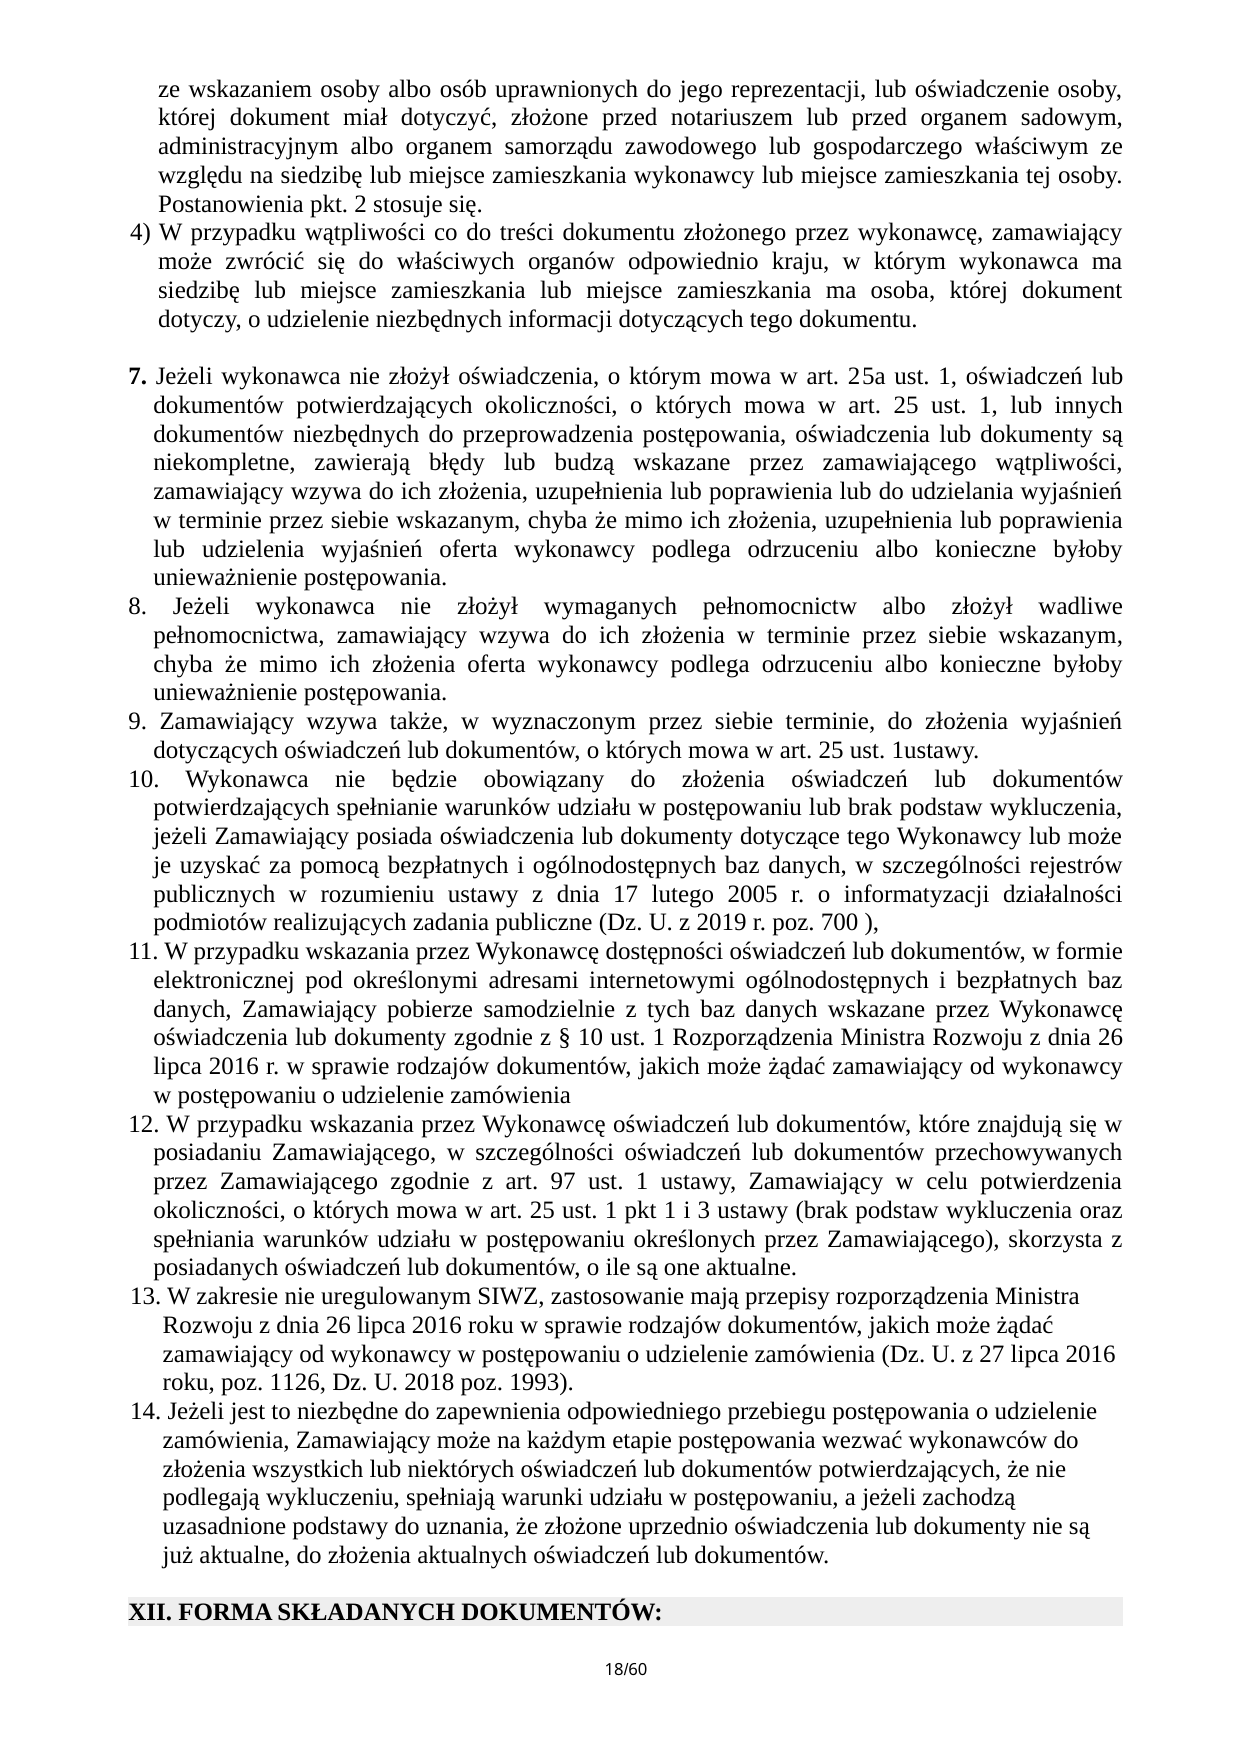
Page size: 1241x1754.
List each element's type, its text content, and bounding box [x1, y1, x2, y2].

text ze wskazaniem osoby albo osób uprawnionych do jego reprezentacji, lub oświadczenie osoby, której dokument miał dotyczyć, złożone przed notariuszem lub przed organem sadowym, administracyjnym albo organem samorządu zawodowego lub gospodarczego właściwym ze względu na siedzibę lub miejsce zamieszkania wykonawcy lub miejsce zamieszkania tej osoby. Postanowienia pkt. 2 stosuje się. [130, 74, 1123, 217]
text 9. Zamawiający wzywa także, w wyznaczonym przez siebie terminie, do złożenia wyjaśnień dotyczących oświadczeń lub dokumentów, o których mowa w art. 25 ust. 1ustawy. [128, 706, 1123, 764]
text 8. Jeżeli wykonawca nie złożył wymaganych pełnomocnictw albo złożył wadliwe pełnomocnictwa, zamawiający wzywa do ich złożenia w terminie przez siebie wskazanym, chyba że mimo ich złożenia oferta wykonawcy podlega odrzuceniu albo konieczne byłoby unieważnienie postępowania. [128, 591, 1123, 706]
text 12. W przypadku wskazania przez Wykonawcę oświadczeń lub dokumentów, które znajdują się w posiadaniu Zamawiającego, w szczególności oświadczeń lub dokumentów przechowywanych przez Zamawiającego zgodnie z art. 97 ust. 1 ustawy, Zamawiający w celu potwierdzenia okoliczności, o których mowa w art. 25 ust. 1 pkt 1 i 3 ustawy (brak podstaw wykluczenia oraz spełniania warunków udziału w postępowaniu określonych przez Zamawiającego), skorzysta z posiadanych oświadczeń lub dokumentów, o ile są one aktualne. [128, 1109, 1123, 1281]
text 14. Jeżeli jest to niezbędne do zapewnienia odpowiedniego przebiegu postępowania o udzielenie zamówienia, Zamawiający może na każdym etapie postępowania wezwać wykonawców do złożenia wszystkich lub niektórych oświadczeń lub dokumentów potwierdzających, że nie podlegają wykluczeniu, spełniają warunki udziału w postępowaniu, a jeżeli zachodzą uzasadnione podstawy do uznania, że złożone uprzednio oświadczenia lub dokumenty nie są już aktualne, do złożenia aktualnych oświadczeń lub dokumentów. [130, 1396, 1123, 1569]
text 10. Wykonawca nie będzie obowiązany do złożenia oświadczeń lub dokumentów potwierdzających spełnianie warunków udziału w postępowaniu lub brak podstaw wykluczenia, jeżeli Zamawiający posiada oświadczenia lub dokumenty dotyczące tego Wykonawcy lub może je uzyskać za pomocą bezpłatnych i ogólnodostępnych baz danych, w szczególności rejestrów publicznych w rozumieniu ustawy z dnia 17 lutego 2005 r. o informatyzacji działalności podmiotów realizujących zadania publiczne (Dz. U. z 2019 r. poz. 700 ), [128, 764, 1123, 936]
text 13. W zakresie nie uregulowanym SIWZ, zastosowanie mają przepisy rozporządzenia Ministra Rozwoju z dnia 26 lipca 2016 roku w sprawie rodzajów dokumentów, jakich może żądać zamawiający od wykonawcy w postępowaniu o udzielenie zamówienia (Dz. U. z 27 lipca 2016 roku, poz. 1126, Dz. U. 2018 poz. 1993). [130, 1281, 1123, 1396]
text XII. FORMA SKŁADANYCH DOKUMENTÓW: [128, 1597, 1123, 1626]
text 4) W przypadku wątpliwości co do treści dokumentu złożonego przez wykonawcę, zamawiający może zwrócić się do właściwych organów odpowiednio kraju, w którym wykonawca ma siedzibę lub miejsce zamieszkania lub miejsce zamieszkania ma osoba, której dokument dotyczy, o udzielenie niezbędnych informacji dotyczących tego dokumentu. [130, 217, 1123, 332]
text 7. Jeżeli wykonawca nie złożył oświadczenia, o którym mowa w art. 25a ust. 1, oświadczeń lub dokumentów potwierdzających okoliczności, o których mowa w art. 25 ust. 1, lub innych dokumentów niezbędnych do przeprowadzenia postępowania, oświadczenia lub dokumenty są niekompletne, zawierają błędy lub budzą wskazane przez zamawiającego wątpliwości, zamawiający wzywa do ich złożenia, uzupełnienia lub poprawienia lub do udzielania wyjaśnień w terminie przez siebie wskazanym, chyba że mimo ich złożenia, uzupełnienia lub poprawienia lub udzielenia wyjaśnień oferta wykonawcy podlega odrzuceniu albo konieczne byłoby unieważnienie postępowania. [128, 361, 1123, 591]
text 11. W przypadku wskazania przez Wykonawcę dostępności oświadczeń lub dokumentów, w formie elektronicznej pod określonymi adresami internetowymi ogólnodostępnych i bezpłatnych baz danych, Zamawiający pobierze samodzielnie z tych baz danych wskazane przez Wykonawcę oświadczenia lub dokumenty zgodnie z § 10 ust. 1 Rozporządzenia Ministra Rozwoju z dnia 26 lipca 2016 r. w sprawie rodzajów dokumentów, jakich może żądać zamawiający od wykonawcy w postępowaniu o udzielenie zamówienia [128, 936, 1123, 1109]
